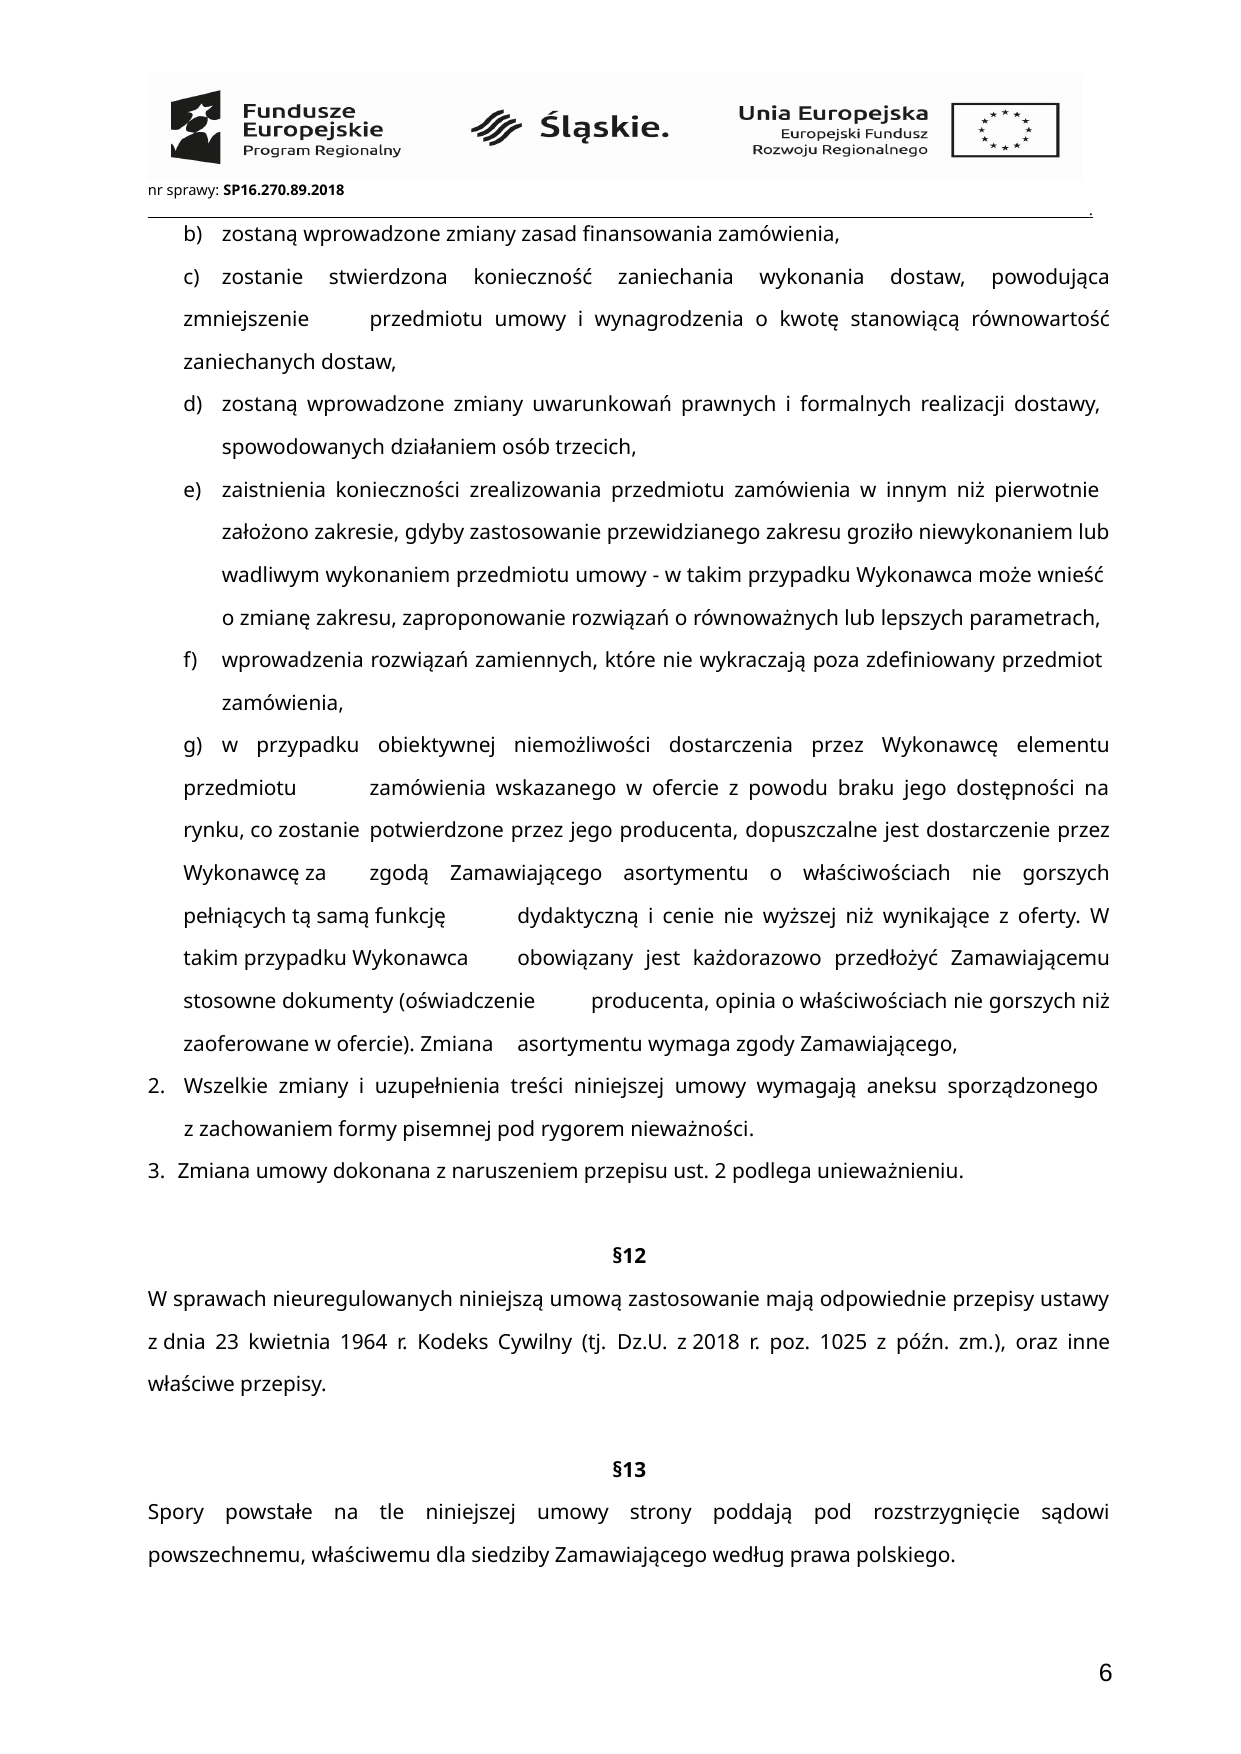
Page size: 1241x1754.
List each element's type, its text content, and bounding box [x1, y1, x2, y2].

text 3. Zmiana umowy dokonana z naruszeniem przepisu ust. 2 podlega unieważnieniu. [148, 1156, 1110, 1185]
picture [147, 73, 1083, 181]
list b) zostaną wprowadzone zmiany zasad finansowania zamówienia, [148, 219, 1110, 248]
list f) wprowadzenia rozwiązań zamiennych, które nie wykraczają poza zdefiniowany przedmiot zamówienia, [148, 645, 1110, 716]
list 2. Wszelkie zmiany i uzupełnienia treści niniejszej umowy wymagają aneksu sporządzonego z zachowaniem formy pisemnej pod rygorem nieważności. [148, 1071, 1110, 1142]
list c) zostanie stwierdzona konieczność zaniechania wykonania dostaw, powodująca zmniejszenie przedmiotu umowy i wynagrodzenia o kwotę stanowiącą równowartość zaniechanych dostaw, [148, 262, 1110, 375]
text W sprawach nieuregulowanych niniejszą umową zastosowanie mają odpowiednie przepisy ustawy z dnia 23 kwietnia 1964 r. Kodeks Cywilny (tj. Dz.U. z 2018 r. poz. 1025 z późn. zm.), oraz inne właściwe przepisy. [148, 1284, 1110, 1398]
list d) zostaną wprowadzone zmiany uwarunkowań prawnych i formalnych realizacji dostawy, spowodowanych działaniem osób trzecich, [148, 389, 1110, 461]
text Spory powstałe na tle niniejszej umowy strony poddają pod rozstrzygnięcie sądowi powszechnemu, właściwemu dla siedziby Zamawiającego według prawa polskiego. [148, 1497, 1110, 1568]
list g) w przypadku obiektywnej niemożliwości dostarczenia przez Wykonawcę elementu przedmiotu zamówienia wskazanego w ofercie z powodu braku jego dostępności na rynku, co zostanie potwierdzone przez jego producenta, dopuszczalne jest dostarczenie przez Wykonawcę za zgodą Zamawiającego asortymentu o właściwościach nie gorszych pełniących tą samą funkcję dydaktyczną i cenie nie wyższej niż wynikające z oferty. W takim przypadku Wykonawca obowiązany jest każdorazowo przedłożyć Zamawiającemu stosowne dokumenty (oświadczenie producenta, opinia o właściwościach nie gorszych niż zaoferowane w ofercie). Zmiana asortymentu wymaga zgody Zamawiającego, [148, 730, 1110, 1057]
list e) zaistnienia konieczności zrealizowania przedmiotu zamówienia w innym niż pierwotnie założono zakresie, gdyby zastosowanie przewidzianego zakresu groziło niewykonaniem lub wadliwym wykonaniem przedmiotu umowy - w takim przypadku Wykonawca może wnieść o zmianę zakresu, zaproponowanie rozwiązań o równoważnych lub lepszych parametrach, [148, 475, 1110, 631]
text §12 [148, 1242, 1110, 1270]
text §13 [148, 1455, 1110, 1483]
